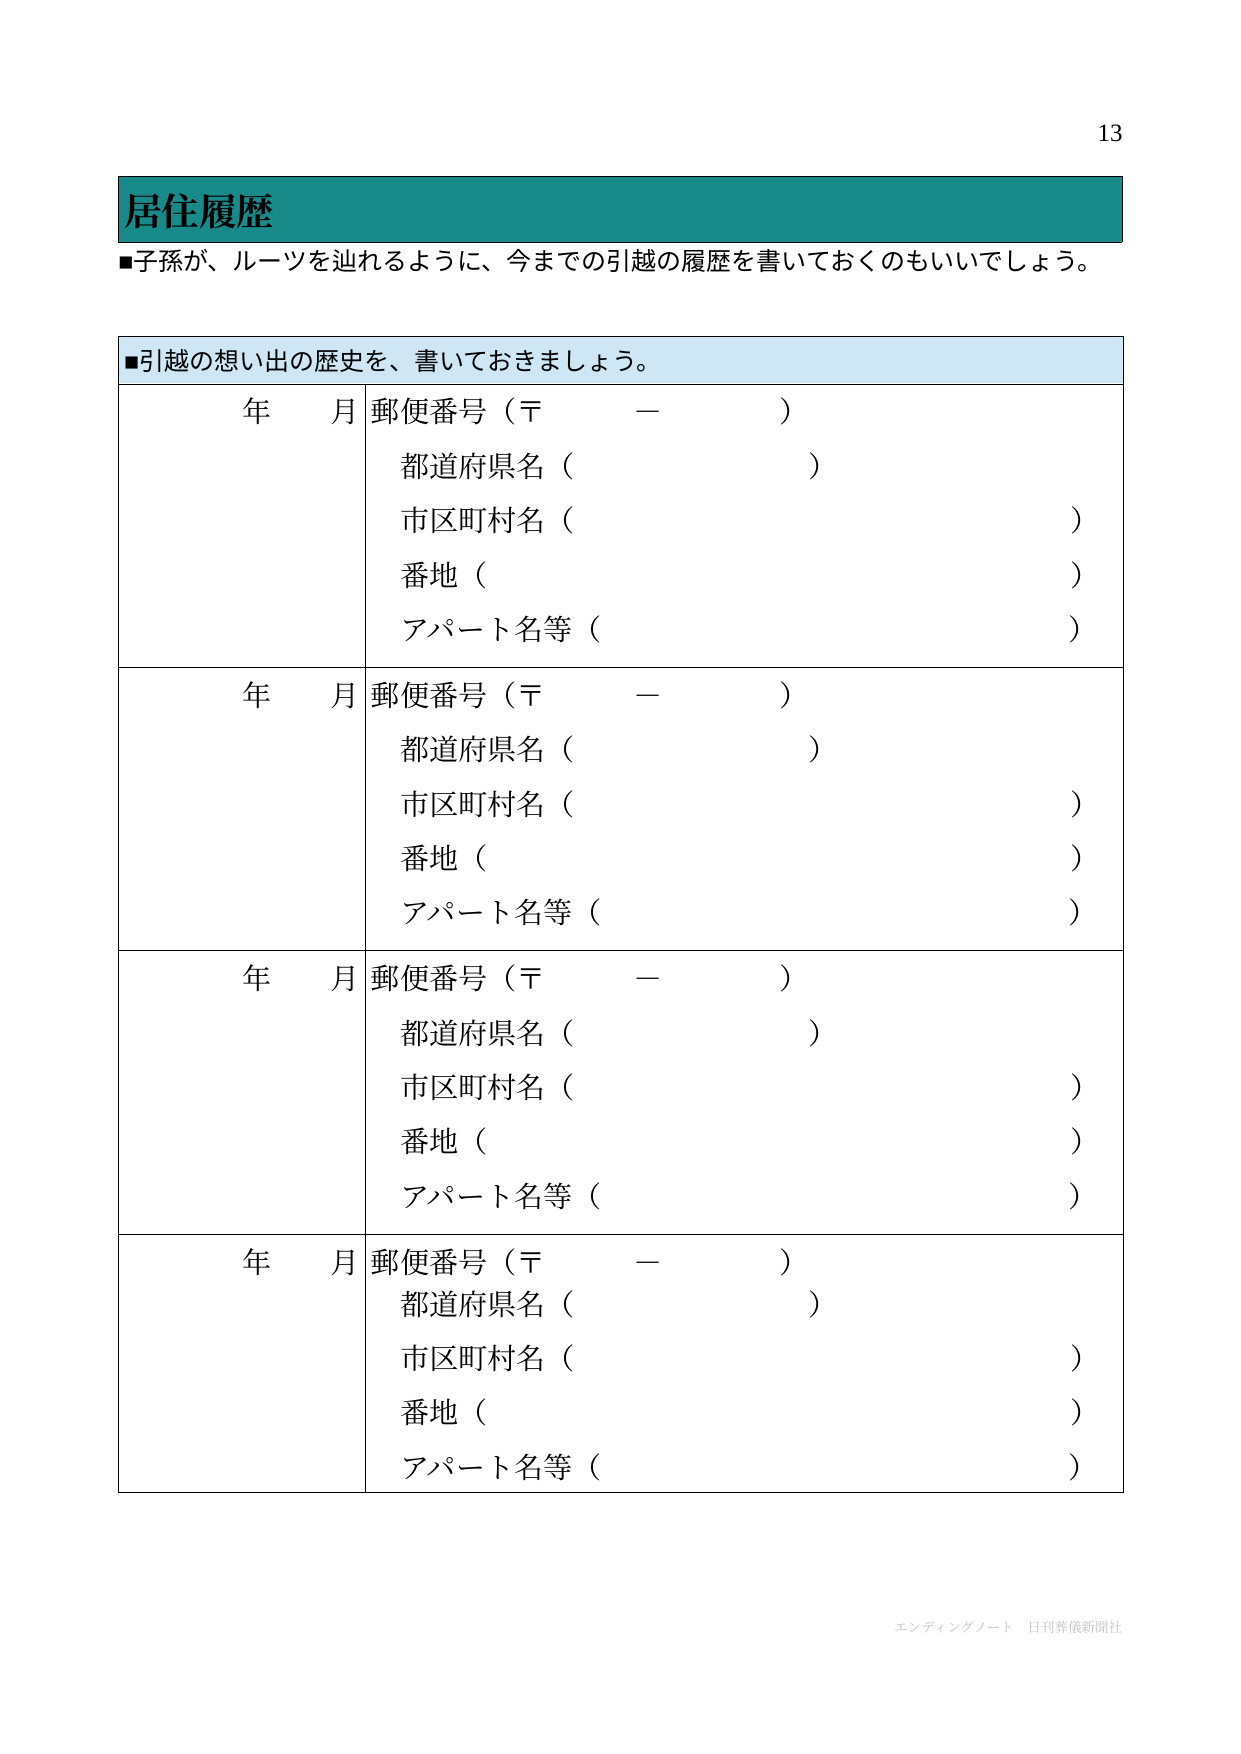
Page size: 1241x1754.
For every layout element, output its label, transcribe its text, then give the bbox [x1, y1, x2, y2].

table_cell 年 月 [119, 1235, 365, 1492]
table_cell 郵便番号（〒 － ） 都道府県名（ ） 市区町村名（ ） 番地（ ） アパート名等（ ） [366, 385, 1123, 667]
table_cell 年 月 [119, 385, 365, 667]
text ■子孫が、ルーツを辿れるように、今までの引越の履歴を書いておくのもいいでしょう。 [118, 243, 1122, 278]
table_cell 郵便番号（〒 － ） 都道府県名（ ） 市区町村名（ ） 番地（ ） アパート名等（ ） [366, 1235, 1123, 1492]
table_cell 郵便番号（〒 － ） 都道府県名（ ） 市区町村名（ ） 番地（ ） アパート名等（ ） [366, 668, 1123, 950]
table_cell 郵便番号（〒 － ） 都道府県名（ ） 市区町村名（ ） 番地（ ） アパート名等（ ） [366, 951, 1123, 1234]
table_cell 年 月 [119, 668, 365, 950]
table_cell 年 月 [119, 951, 365, 1234]
table_header ■引越の想い出の歴史を、書いておきましょう。 [119, 337, 1123, 383]
table_header 居住履歴 [119, 177, 1122, 242]
